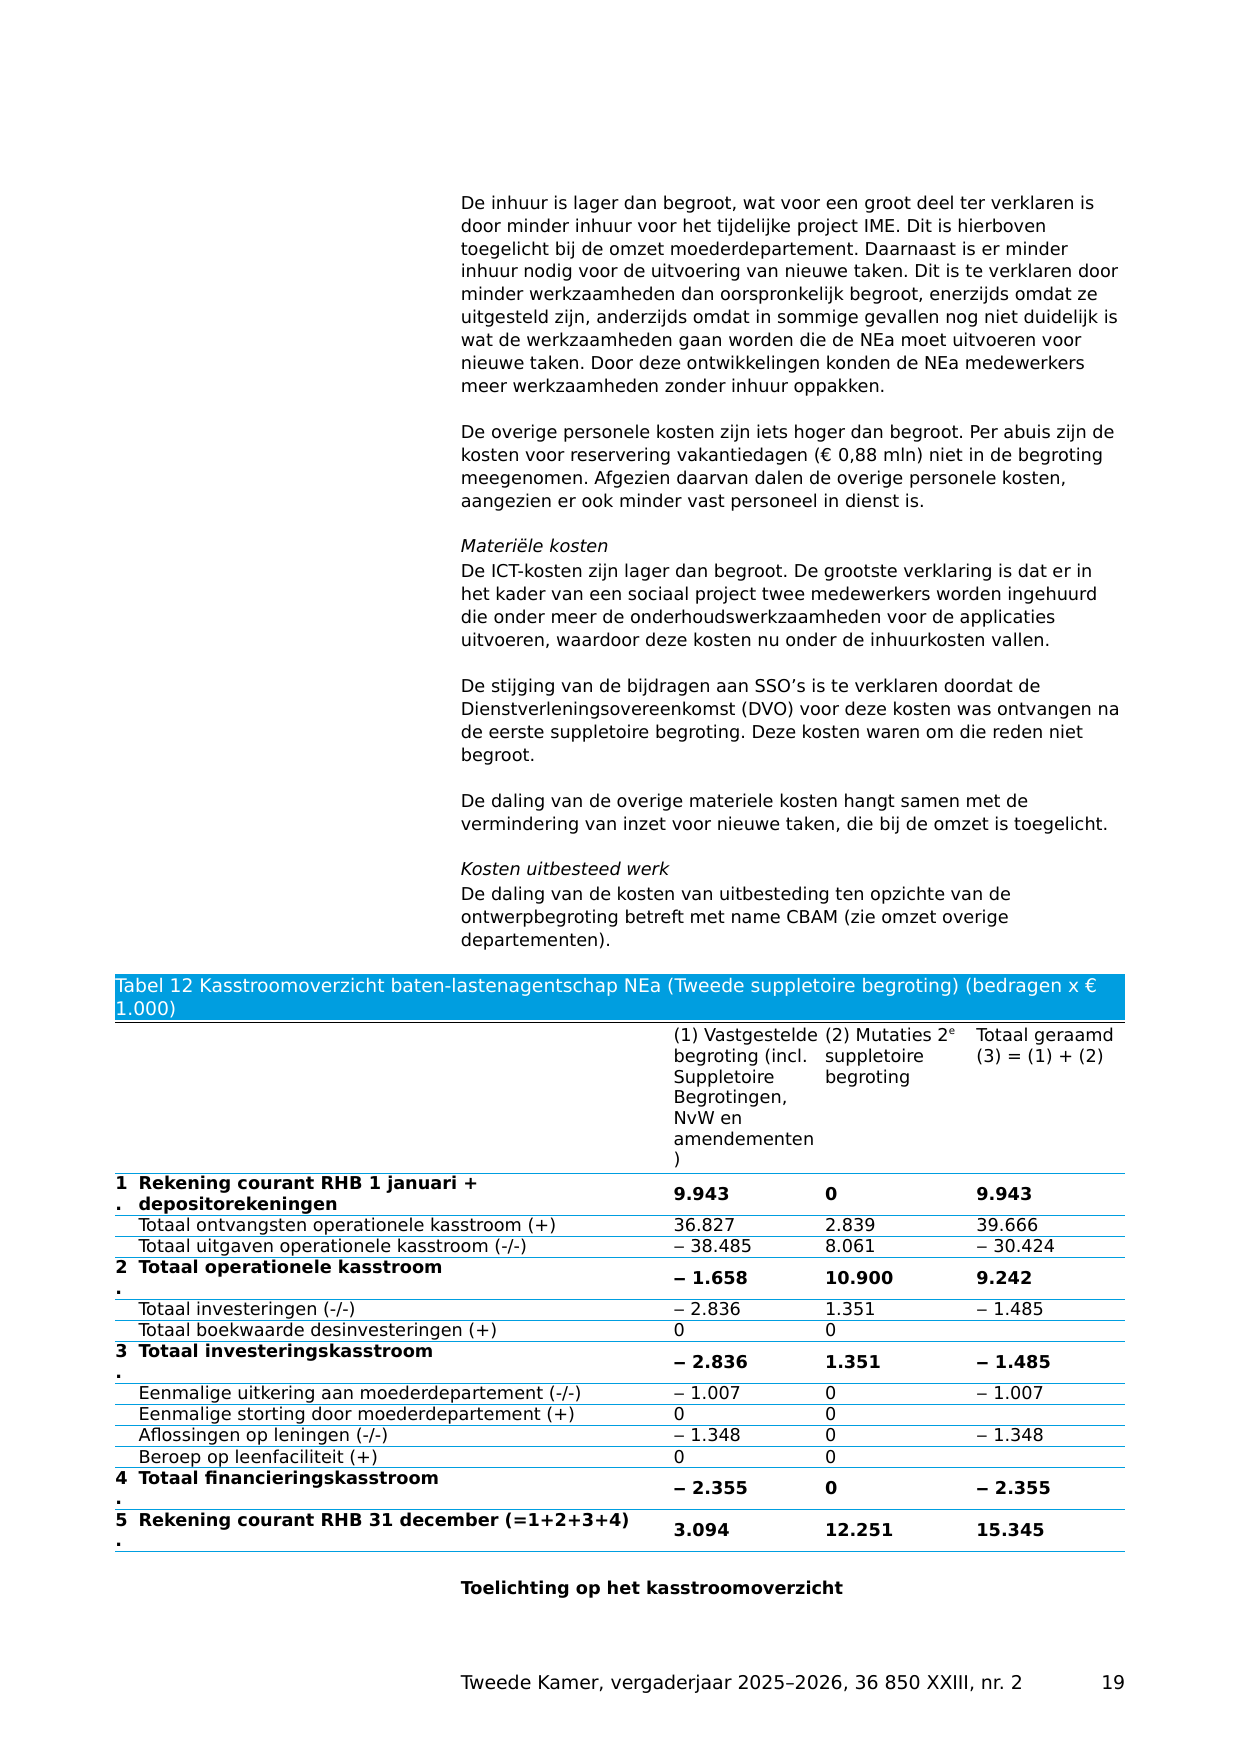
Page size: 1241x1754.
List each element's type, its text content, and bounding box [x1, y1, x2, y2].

table_cell Totaal boekwaarde desinvesteringen (+) [135, 1321, 670, 1341]
table_cell 3.094 [670, 1510, 822, 1551]
table_cell Eenmalige uitkering aan moederdepartement (-/-) [135, 1384, 670, 1404]
table_cell Totaal operationele kasstroom [135, 1258, 670, 1298]
table_cell 9.943 [670, 1174, 822, 1214]
table_cell 0 [822, 1384, 973, 1404]
table_cell 2. [115, 1258, 135, 1298]
table_cell ‒ 1.007 [670, 1384, 822, 1404]
table_cell (2) Mutaties 2e suppletoire begroting [822, 1023, 973, 1173]
table_cell 12.251 [822, 1510, 973, 1551]
table_cell Eenmalige storting door moederdepartement (+) [135, 1405, 670, 1425]
text De daling van de overige materiele kosten hangt samen met de vermindering van inzet voor nieuwe taken, die bij de omzet is toegelicht. [461, 789, 1125, 834]
table_cell Totaal investeringen (-/-) [135, 1300, 670, 1320]
table_cell ‒ 2.836 [670, 1300, 822, 1320]
table_cell ‒ 2.355 [973, 1468, 1125, 1509]
table_cell Rekening courant RHB 1 januari + depositorekeningen [135, 1174, 670, 1214]
table_cell [115, 1216, 135, 1236]
table_cell ‒ 38.485 [670, 1237, 822, 1257]
table_cell (1) Vastgestelde begroting (incl. Suppletoire Begrotingen, NvW en amendementen) [670, 1023, 822, 1173]
table_cell ‒ 2.836 [670, 1342, 822, 1383]
table_cell Totaal geraamd (3) = (1) + (2) [973, 1023, 1125, 1173]
table_cell Beroep op leenfaciliteit (+) [135, 1447, 670, 1467]
table_cell ‒ 30.424 [973, 1237, 1125, 1257]
table_cell Totaal investeringskasstroom [135, 1342, 670, 1383]
table_cell [973, 1447, 1125, 1467]
table_cell ‒ 1.485 [973, 1342, 1125, 1383]
table_cell [115, 1447, 135, 1467]
text De overige personele kosten zijn iets hoger dan begroot. Per abuis zijn de kosten voor reservering vakantiedagen (€ 0,88 mln) niet in de begroting meegenomen. Afgezien daarvan dalen de overige personele kosten, aangezien er ook minder vast personeel in dienst is. [461, 420, 1125, 512]
table_cell 5. [115, 1510, 135, 1551]
table_cell ‒ 1.348 [973, 1426, 1125, 1446]
text De daling van de kosten van uitbesteding ten opzichte van de ontwerpbegroting betreft met name CBAM (zie omzet overige departementen). [461, 882, 1125, 951]
table_cell 0 [822, 1321, 973, 1341]
table_cell Totaal financieringskasstroom [135, 1468, 670, 1509]
table_cell 0 [822, 1405, 973, 1425]
table_cell [135, 1023, 670, 1173]
table_cell ‒ 1.348 [670, 1426, 822, 1446]
table_cell 15.345 [973, 1510, 1125, 1551]
table_cell Totaal uitgaven operationele kasstroom (-/-) [135, 1237, 670, 1257]
table_cell [973, 1405, 1125, 1425]
table_cell 0 [670, 1321, 822, 1341]
table_cell 8.061 [822, 1237, 973, 1257]
table_cell 2.839 [822, 1216, 973, 1236]
text Kosten uitbesteed werk [461, 857, 1125, 880]
table_cell [115, 1300, 135, 1320]
table_cell [115, 1384, 135, 1404]
table_cell 4. [115, 1468, 135, 1509]
table_cell 0 [822, 1174, 973, 1214]
table_cell [115, 1237, 135, 1257]
table_cell 39.666 [973, 1216, 1125, 1236]
text Materiële kosten [461, 534, 1125, 557]
table_cell ‒ 2.355 [670, 1468, 822, 1509]
table_cell Aflossingen op leningen (-/-) [135, 1426, 670, 1446]
table_cell 10.900 [822, 1258, 973, 1298]
table_cell [115, 1405, 135, 1425]
table_cell [115, 1426, 135, 1446]
table_cell 36.827 [670, 1216, 822, 1236]
table_cell 0 [822, 1426, 973, 1446]
table_cell Rekening courant RHB 31 december (=1+2+3+4) [135, 1510, 670, 1551]
text De ICT-kosten zijn lager dan begroot. De grootste verklaring is dat er in het kader van een sociaal project twee medewerkers worden ingehuurd die onder meer de onderhoudswerkzaamheden voor de applicaties uitvoeren, waardoor deze kosten nu onder de inhuurkosten vallen. [461, 559, 1125, 651]
table_cell [973, 1321, 1125, 1341]
table_cell 0 [822, 1447, 973, 1467]
table_cell 1.351 [822, 1342, 973, 1383]
table_cell 0 [670, 1447, 822, 1467]
table_cell ‒ 1.485 [973, 1300, 1125, 1320]
table_cell 1.351 [822, 1300, 973, 1320]
table_cell 1. [115, 1174, 135, 1214]
table_cell 0 [670, 1405, 822, 1425]
table_cell Totaal ontvangsten operationele kasstroom (+) [135, 1216, 670, 1236]
table_cell 9.943 [973, 1174, 1125, 1214]
table_cell 9.242 [973, 1258, 1125, 1298]
table_cell ‒ 1.658 [670, 1258, 822, 1298]
text Toelichting op het kasstroomoverzicht [461, 1576, 1125, 1599]
table_cell [115, 1321, 135, 1341]
text De stijging van de bijdragen aan SSO’s is te verklaren doordat de Dienstverleningsovereenkomst (DVO) voor deze kosten was ontvangen na de eerste suppletoire begroting. Deze kosten waren om die reden niet begroot. [461, 674, 1125, 766]
text De inhuur is lager dan begroot, wat voor een groot deel ter verklaren is door minder inhuur voor het tijdelijke project IME. Dit is hierboven toegelicht bij de omzet moederdepartement. Daarnaast is er minder inhuur nodig voor de uitvoering van nieuwe taken. Dit is te verklaren door minder werkzaamheden dan oorspronkelijk begroot, enerzijds omdat ze uitgesteld zijn, anderzijds omdat in sommige gevallen nog niet duidelijk is wat de werkzaamheden gaan worden die de NEa moet uitvoeren voor nieuwe taken. Door deze ontwikkelingen konden de NEa medewerkers meer werkzaamheden zonder inhuur oppakken. [461, 191, 1125, 397]
table_cell 3. [115, 1342, 135, 1383]
table_cell 0 [822, 1468, 973, 1509]
table_cell [115, 1023, 135, 1173]
table_cell ‒ 1.007 [973, 1384, 1125, 1404]
